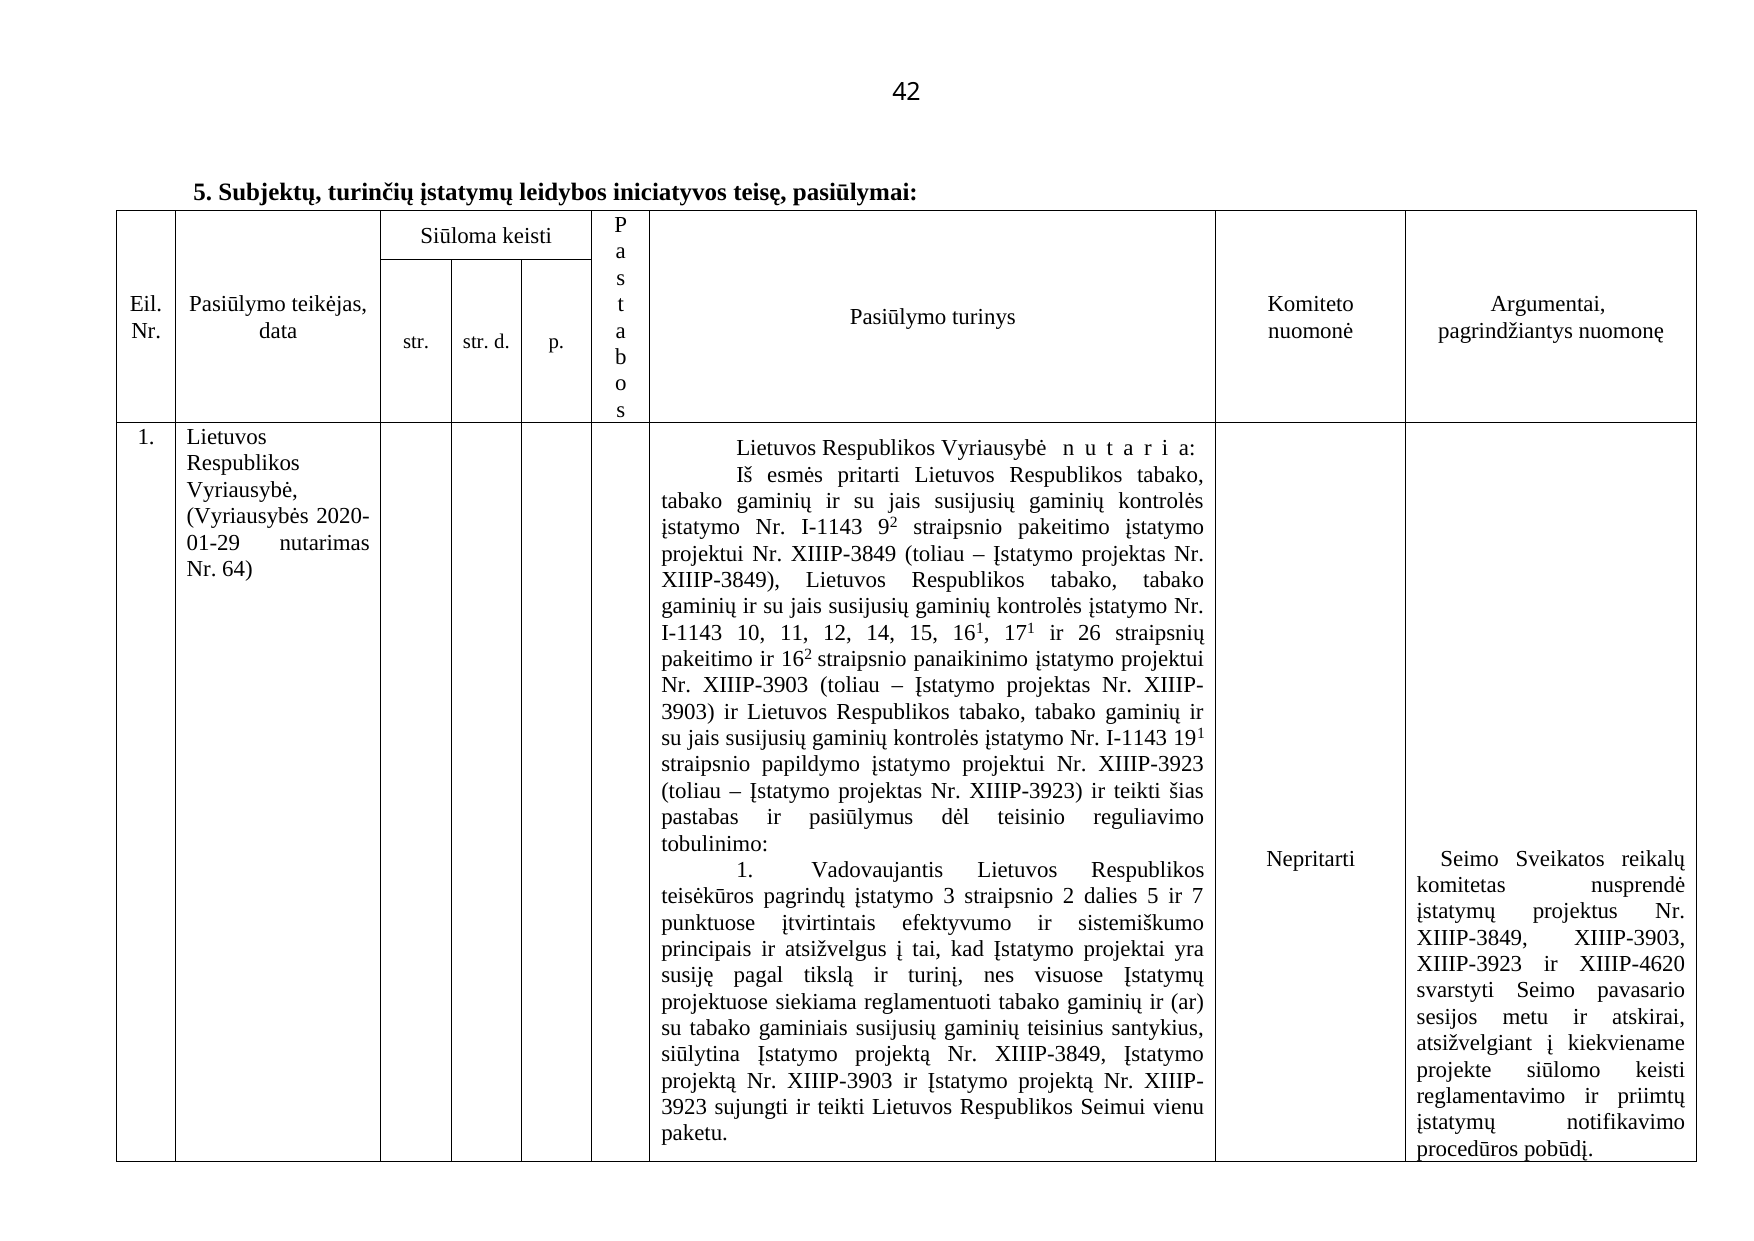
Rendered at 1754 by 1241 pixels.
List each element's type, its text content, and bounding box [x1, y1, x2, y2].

table_cell str. [381, 260, 451, 422]
table_header Pasiūlymo teikėjas, data [176, 211, 380, 422]
table_cell Lietuvos Respublikos Vyriausybė, (Vyriausybės 2020-01-29 nutarimas Nr. 64) [176, 423, 380, 1161]
table_header Komiteto nuomonė [1216, 211, 1405, 422]
table_cell str. d. [452, 260, 521, 422]
table_header Pastabos [592, 211, 649, 422]
table_cell [522, 423, 591, 1161]
text 5. Subjektų, turinčių įstatymų leidybos iniciatyvos teisę, pasiūlymai: [118, 177, 1695, 206]
table_header Argumentai, pagrindžiantys nuomonę [1406, 211, 1696, 422]
table_cell Seimo Sveikatos reikalų komitetas nusprendė įstatymų projektus Nr. XIIIP-3849, XIIIP-3903, XIIIP-3923 ir XIIIP-4620 svarstyti Seimo pavasario sesijos metu ir atskirai, atsižvelgiant į kiekviename projekte siūlomo keisti reglamentavimo ir priimtų įstatymų notifikavimo procedūros pobūdį. [1406, 423, 1696, 1161]
table_header Eil. Nr. [117, 211, 175, 422]
table_cell Nepritarti [1216, 423, 1405, 1161]
table_cell [592, 423, 649, 1161]
table_cell p. [522, 260, 591, 422]
table_cell [381, 423, 451, 1161]
table_header Pasiūlymo turinys [650, 211, 1215, 422]
table_cell 1. [117, 423, 175, 1161]
table_header Siūloma keisti [381, 211, 591, 259]
table_cell [452, 423, 521, 1161]
table_cell Lietuvos Respublikos Vyriausybė nutaria: Iš esmės pritarti Lietuvos Respublikos tabako, tabako gaminių ir su jais susijusių gaminių kontrolės įstatymo Nr. I-1143 92 straipsnio pakeitimo įstatymo projektui Nr. XIIIP-3849 (toliau – Įstatymo projektas Nr. XIIIP-3849), Lietuvos Respublikos tabako, tabako gaminių ir su jais susijusių gaminių kontrolės įstatymo Nr. I-1143 10, 11, 12, 14, 15, 161, 171 ir 26 straipsnių pakeitimo ir 162 straipsnio panaikinimo įstatymo projektui Nr. XIIIP-3903 (toliau – Įstatymo projektas Nr. XIIIP-3903) ir Lietuvos Respublikos tabako, tabako gaminių ir su jais susijusių gaminių kontrolės įstatymo Nr. I-1143 191 straipsnio papildymo įstatymo projektui Nr. XIIIP-3923 (toliau – Įstatymo projektas Nr. XIIIP-3923) ir teikti šias pastabas ir pasiūlymus dėl teisinio reguliavimo tobulinimo: 1. Vadovaujantis Lietuvos Respublikos teisėkūros pagrindų įstatymo 3 straipsnio 2 dalies 5 ir 7 punktuose įtvirtintais efektyvumo ir sistemiškumo principais ir atsižvelgus į tai, kad Įstatymo projektai yra susiję pagal tikslą ir turinį, nes visuose Įstatymų projektuose siekiama reglamentuoti tabako gaminių ir (ar) su tabako gaminiais susijusių gaminių teisinius santykius, siūlytina Įstatymo projektą Nr. XIIIP-3849, Įstatymo projektą Nr. XIIIP-3903 ir Įstatymo projektą Nr. XIIIP-3923 sujungti ir teikti Lietuvos Respublikos Seimui vienu paketu. [650, 423, 1215, 1161]
